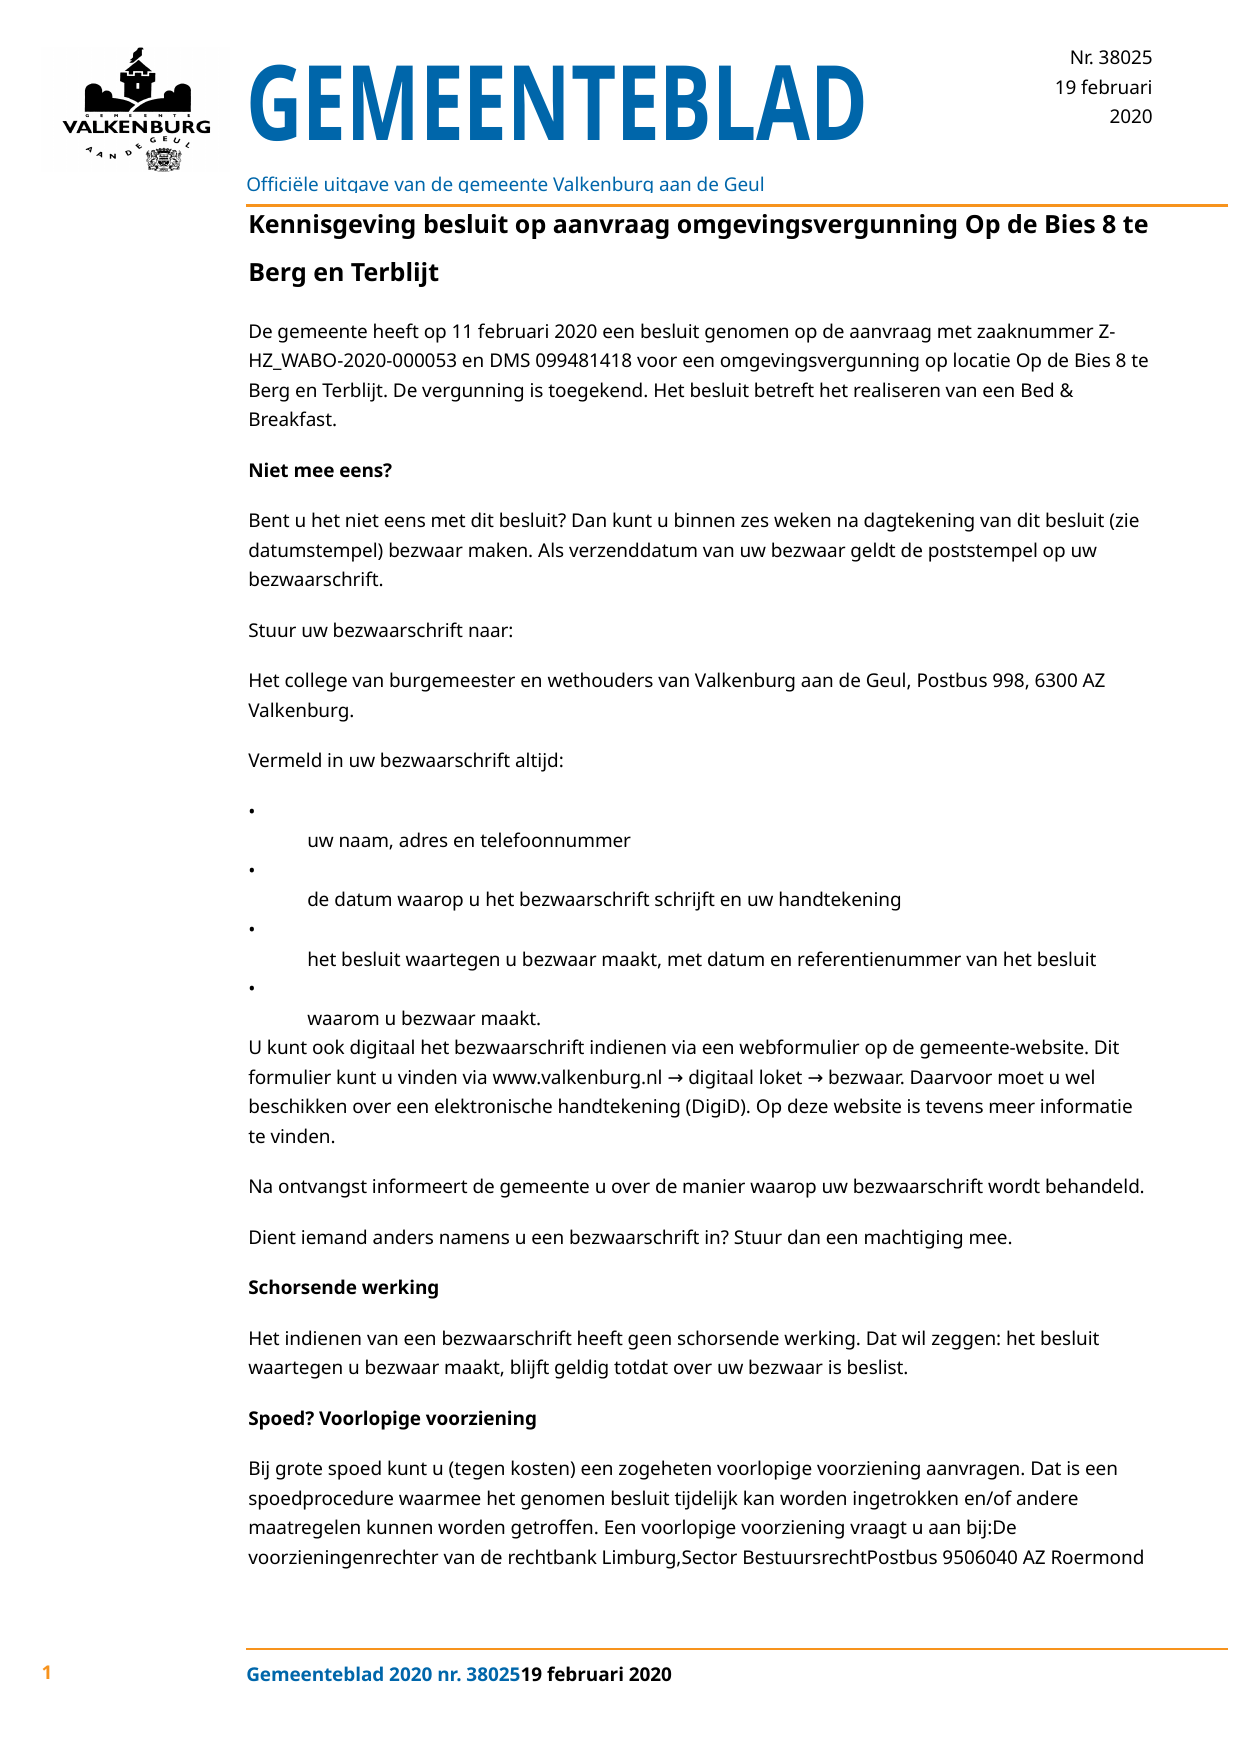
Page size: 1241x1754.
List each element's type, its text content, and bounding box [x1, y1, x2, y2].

picture [41, 47, 231, 172]
text De gemeente heeft op 11 februari 2020 een besluit genomen op de aanvraag met zaaknummer Z-HZ_WABO-2020-000053 en DMS 099481418 voor een omgevingsvergunning op locatie Op de Bies 8 te Berg en Terblijt. De vergunning is toegekend. Het besluit betreft het realiseren van een Bed & Breakfast. [248, 318, 1152, 432]
text Dient iemand anders namens u een bezwaarschrift in? Stuur dan een machtiging mee. [248, 1224, 1152, 1250]
text Na ontvangst informeert de gemeente u over de manier waarop uw bezwaarschrift wordt behandeld. [248, 1174, 1152, 1199]
list het besluit waartegen u bezwaar maakt, met datum en referentienummer van het besluit [248, 946, 1152, 972]
text U kunt ook digitaal het bezwaarschrift indienen via een webformulier op de gemeente-website. Dit formulier kunt u vinden via www.valkenburg.nl → digitaal loket → bezwaar. Daarvoor moet u wel beschikken over een elektronische handtekening (DigiD). Op deze website is tevens meer informatie te vinden. [248, 1034, 1152, 1149]
list waarom u bezwaar maakt. [248, 1005, 1152, 1031]
list uw naam, adres en telefoonnummer [248, 827, 1152, 853]
text Niet mee eens? [248, 457, 1152, 483]
text Kennisgeving besluit op aanvraag omgevingsvergunning Op de Bies 8 te Berg en Terblijt [248, 207, 1152, 288]
text Het college van burgemeester en wethouders van Valkenburg aan de Geul, Postbus 998, 6300 AZ Valkenburg. [248, 667, 1152, 723]
text Schorsende werking [248, 1274, 1152, 1300]
text Bent u het niet eens met dit besluit? Dan kunt u binnen zes weken na dagtekening van dit besluit (zie datumstempel) bezwaar maken. Als verzenddatum van uw bezwaar geldt de poststempel op uw bezwaarschrift. [248, 507, 1152, 592]
text Spoed? Voorlopige voorziening [248, 1405, 1152, 1431]
text Stuur uw bezwaarschrift naar: [248, 617, 1152, 643]
list de datum waarop u het bezwaarschrift schrijft en uw handtekening [248, 887, 1152, 912]
text Vermeld in uw bezwaarschrift altijd: [248, 747, 1152, 773]
text Bij grote spoed kunt u (tegen kosten) een zogeheten voorlopige voorziening aanvragen. Dat is een spoedprocedure waarmee het genomen besluit tijdelijk kan worden ingetrokken en/of andere maatregelen kunnen worden getroffen. Een voorlopige voorziening vraagt u aan bij:De voorzieningenrechter van de rechtbank Limburg,Sector BestuursrechtPostbus 9506040 AZ Roermond [248, 1455, 1152, 1570]
text Het indienen van een bezwaarschrift heeft geen schorsende werking. Dat wil zeggen: het besluit waartegen u bezwaar maakt, blijft geldig totdat over uw bezwaar is beslist. [248, 1325, 1152, 1380]
